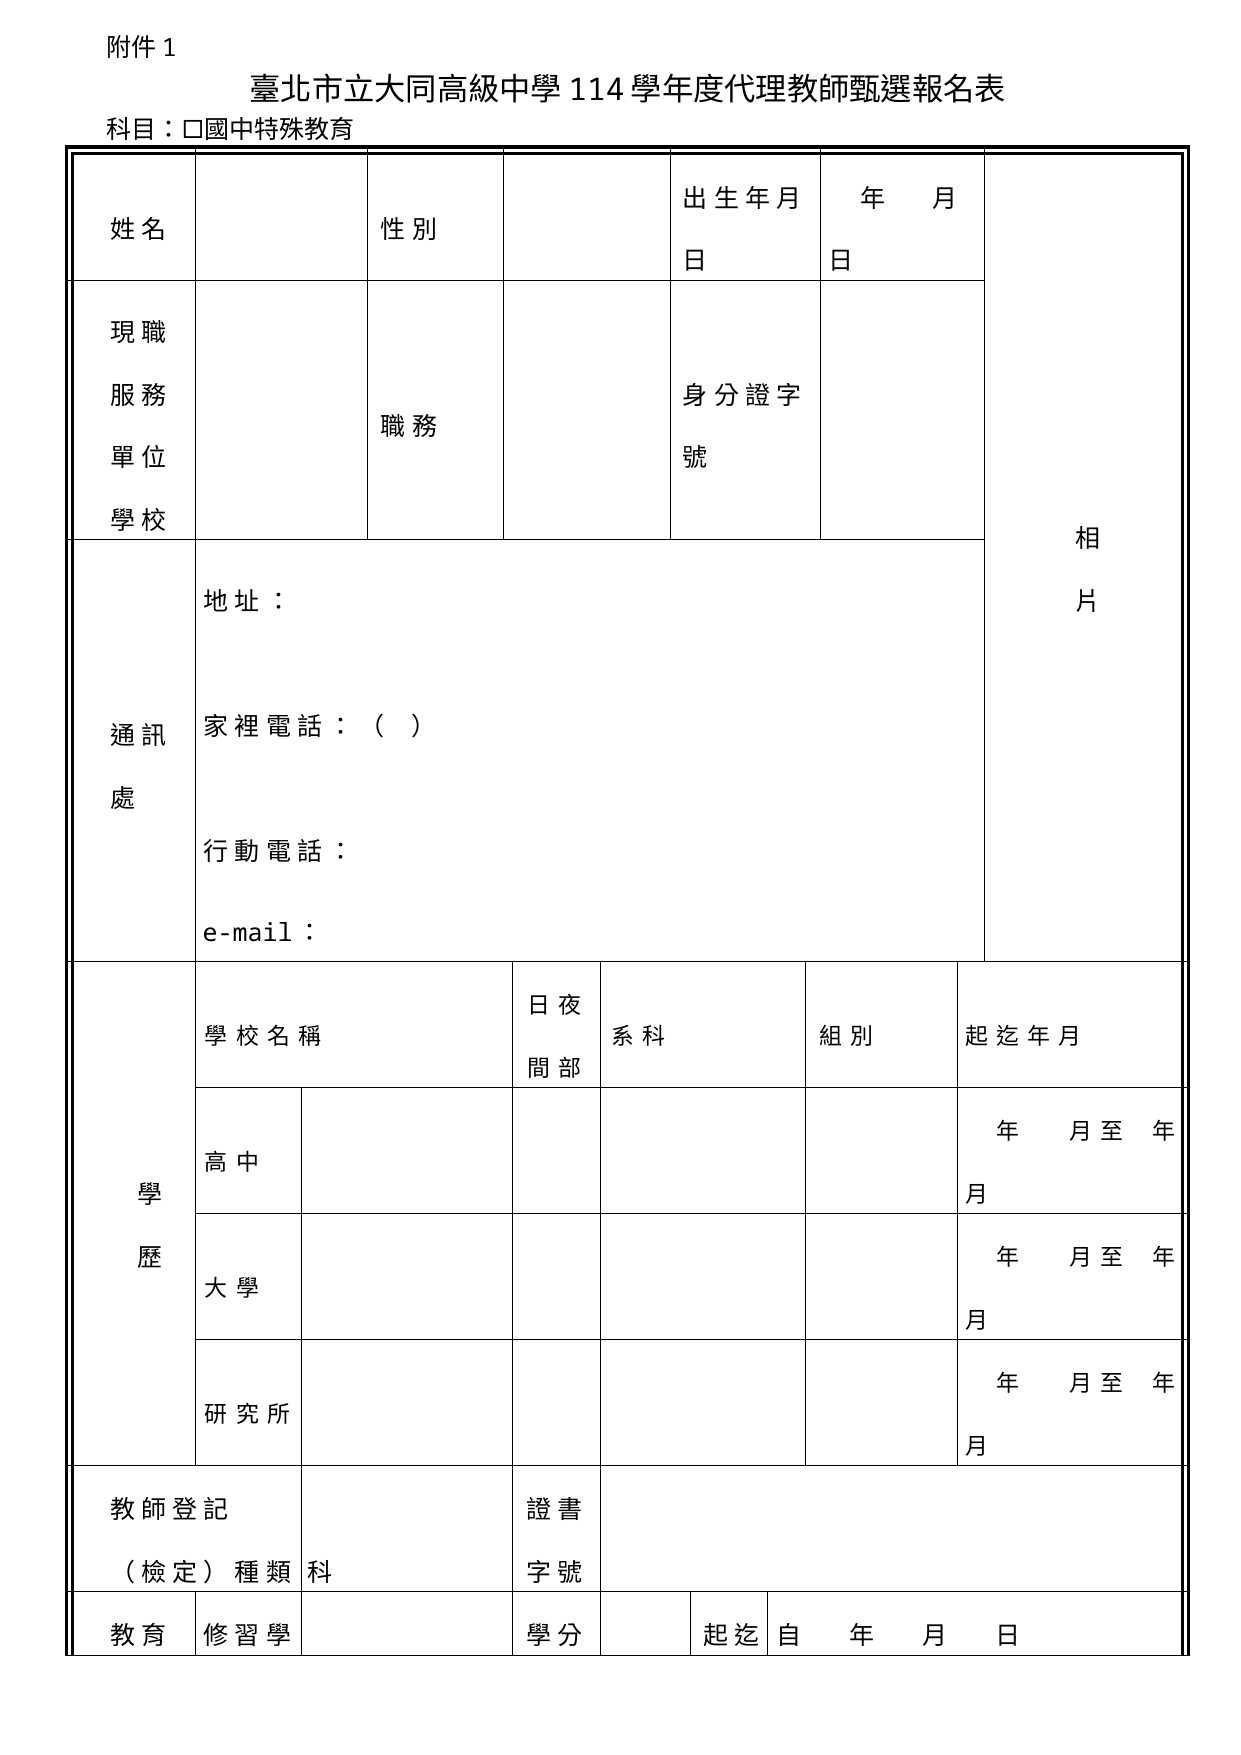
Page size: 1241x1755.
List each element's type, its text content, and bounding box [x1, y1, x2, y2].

table_cell 年 月至 年 月 [958, 1214, 1181, 1339]
table_cell 身分證字號 [671, 281, 820, 539]
table_cell [513, 1340, 600, 1465]
table_cell 日夜 間部 [513, 962, 600, 1087]
table_cell 學校名稱 [196, 962, 512, 1087]
table_cell 現職服務單位學校 [74, 281, 195, 539]
table_cell 年 月至 年 月 [958, 1088, 1181, 1213]
table_cell 研究所 [196, 1340, 301, 1465]
table_cell [601, 1592, 690, 1655]
table_cell [302, 1592, 512, 1655]
table_cell 大學 [196, 1214, 301, 1339]
table_cell [302, 1214, 512, 1339]
table_cell [302, 1088, 512, 1213]
table_cell 職務 [368, 281, 503, 539]
table_cell 科 [302, 1466, 512, 1591]
table_cell 修習學 [196, 1592, 301, 1655]
table_cell [806, 1088, 957, 1213]
table_cell [601, 1340, 805, 1465]
table_cell [821, 281, 984, 539]
table_cell 通訊處 [74, 540, 195, 961]
table_cell 起迄年月 [958, 962, 1181, 1087]
table_cell 高中 [196, 1088, 301, 1213]
table_header 年 月 日 [821, 155, 984, 280]
table_cell [601, 1214, 805, 1339]
table_header 姓名 [70, 149, 195, 280]
table_cell 自 年 月 日 [768, 1592, 1181, 1655]
table_header [504, 155, 670, 280]
table_cell 學 歷 [74, 962, 195, 1465]
table_header 相 片 [985, 149, 1185, 961]
table_cell 系科 [601, 962, 805, 1087]
table_cell [513, 1214, 600, 1339]
table_cell [806, 1214, 957, 1339]
table_cell [504, 281, 670, 539]
table_cell [302, 1340, 512, 1465]
table_header 出生年月日 [671, 155, 820, 280]
table_cell [196, 281, 367, 539]
table_header [196, 155, 367, 280]
table_cell 地址： 家裡電話：（ ） 行動電話： e-mail： [196, 540, 984, 961]
table_cell 起迄 [691, 1592, 767, 1655]
text 附件1 [107, 27, 1148, 64]
table_cell 教師登記 （檢定）種類 [74, 1466, 301, 1591]
table_cell 年 月至 年 月 [958, 1340, 1181, 1465]
table_cell [601, 1466, 1181, 1591]
table_cell [601, 1088, 805, 1213]
table_cell 證書 字號 [513, 1466, 600, 1591]
table_cell 教育 [74, 1592, 195, 1655]
table_cell 組別 [806, 962, 957, 1087]
table_cell [806, 1340, 957, 1465]
table_header 性別 [368, 155, 503, 280]
text 科目：國中特殊教育 [107, 109, 1148, 145]
text 臺北市立大同高級中學114學年度代理教師甄選報名表 [107, 64, 1148, 109]
table_cell 學分 [513, 1592, 600, 1655]
table_cell [513, 1088, 600, 1213]
